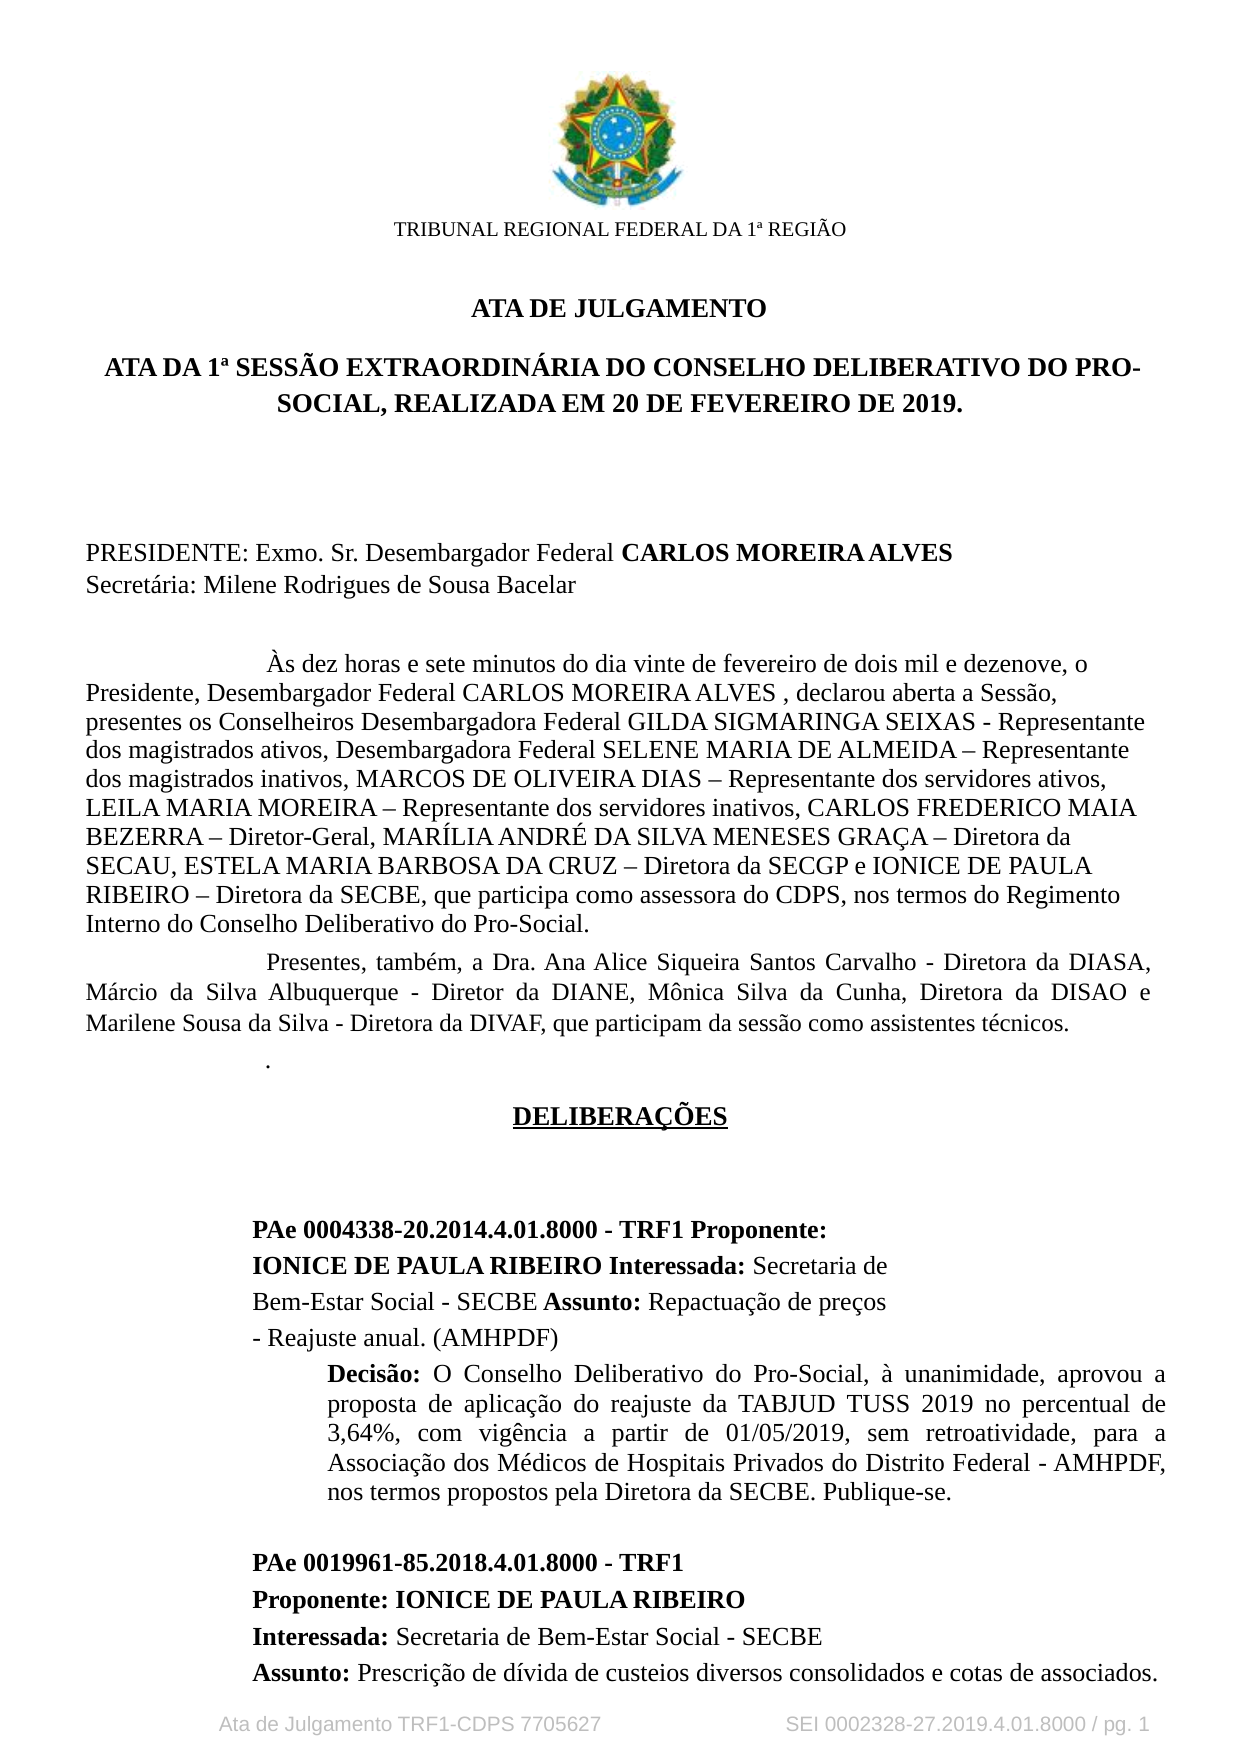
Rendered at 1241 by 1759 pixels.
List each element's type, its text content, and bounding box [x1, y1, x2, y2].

text PRESIDENTE: Exmo. Sr. Desembargador Federal CARLOS MOREIRA ALVES [85, 537, 1167, 567]
text DELIBERAÇÕES [85, 1100, 1155, 1131]
text Secretária: Milene Rodrigues de Sousa Bacelar [85, 569, 1167, 599]
text PAe 0004338-20.2014.4.01.8000 - TRF1 Proponente: IONICE DE PAULA RIBEIRO Interessada: Secretaria de Bem-Estar Social - SECBE Assunto: Repactuação de preços - Reajuste anual. (AMHPDF) [252, 1214, 894, 1352]
text Às dez horas e sete minutos do dia vinte de fevereiro de dois mil e dezenove, o Presidente, Desembargador Federal CARLOS MOREIRA ALVES , declarou aberta a Sessão, presentes os Conselheiros Desembargadora Federal GILDA SIGMARINGA SEIXAS - Representante dos magistrados ativos, Desembargadora Federal SELENE MARIA DE ALMEIDA – Representante dos magistrados inativos, MARCOS DE OLIVEIRA DIAS – Representante dos servidores ativos, LEILA MARIA MOREIRA – Representante dos servidores inativos, CARLOS FREDERICO MAIA BEZERRA – Diretor-Geral, MARÍLIA ANDRÉ DA SILVA MENESES GRAÇA – Diretora da SECAU, ESTELA MARIA BARBOSA DA CRUZ – Diretora da SECGP e IONICE DE PAULA RIBEIRO – Diretora da SECBE, que participa como assessora do CDPS, nos termos do Regimento Interno do Conselho Deliberativo do Pro-Social. [85, 649, 1155, 938]
text Assunto: Prescrição de dívida de custeios diversos consolidados e cotas de associados. [252, 1657, 1167, 1687]
text Ata de Julgamento TRF1-CDPS 7705627 SEI 0002328-27.2019.4.01.8000 / pg. 1 [219, 1711, 1167, 1736]
text SOCIAL, REALIZADA EM 20 DE FEVEREIRO DE 2019. [85, 387, 1155, 418]
text Proponente: IONICE DE PAULA RIBEIRO [252, 1584, 1167, 1614]
text Interessada: Secretaria de Bem-Estar Social - SECBE [252, 1621, 1167, 1651]
text ATA DA 1ª SESSÃO EXTRAORDINÁRIA DO CONSELHO DELIBERATIVO DO PRO- [104, 351, 1167, 382]
text TRIBUNAL REGIONAL FEDERAL DA 1ª REGIÃO [85, 217, 1155, 241]
text . [264, 1044, 1167, 1074]
text Presentes, também, a Dra. Ana Alice Siqueira Santos Carvalho - Diretora da DIASA, Márcio da Silva Albuquerque - Diretor da DIANE, Mônica Silva da Cunha, Diretora da DISAO e Marilene Sousa da Silva - Diretora da DIVAF, que participam da sessão como assistentes técnicos. [85, 947, 1153, 1037]
text ATA DE JULGAMENTO [471, 292, 1167, 323]
text Decisão: O Conselho Deliberativo do Pro-Social, à unanimidade, aprovou a proposta de aplicação do reajuste da TABJUD TUSS 2019 no percentual de 3,64%, com vigência a partir de 01/05/2019, sem retroatividade, para a Associação dos Médicos de Hospitais Privados do Distrito Federal - AMHPDF, nos termos propostos pela Diretora da SECBE. Publique-se. [327, 1359, 1167, 1506]
text PAe 0019961-85.2018.4.01.8000 - TRF1 [252, 1547, 1167, 1577]
